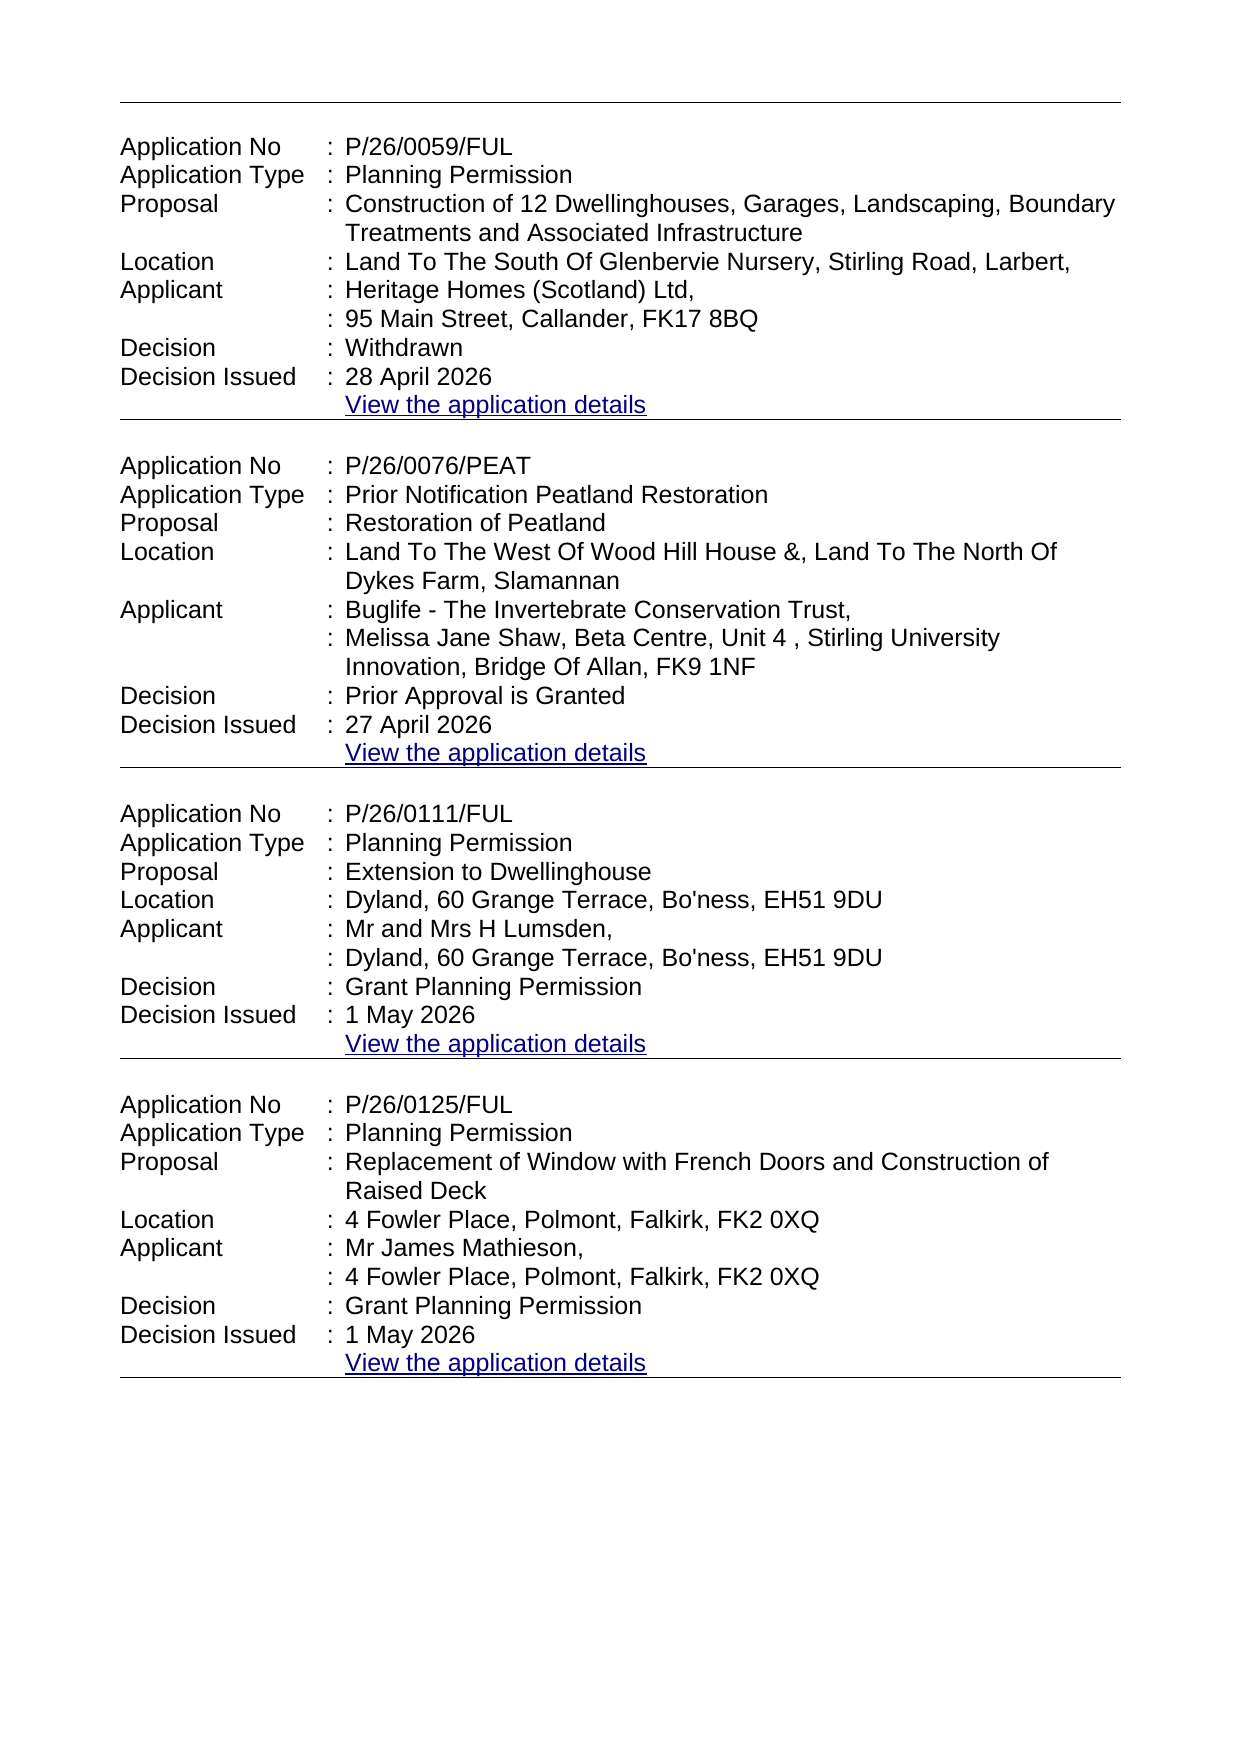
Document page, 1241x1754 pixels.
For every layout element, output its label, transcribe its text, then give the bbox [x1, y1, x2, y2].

text Raised Deck [120, 1176, 1121, 1204]
text : Dyland, 60 Grange Terrace, Bo'ness, EH51 9DU [120, 943, 1121, 971]
text Location : Land To The West Of Wood Hill House &, Land To The North Of [120, 537, 1121, 566]
text Decision Issued : 1 May 2026 [120, 1000, 1121, 1029]
text Proposal : Extension to Dwellinghouse [120, 856, 1121, 885]
text Location : Land To The South Of Glenbervie Nursery, Stirling Road, Larbert, [120, 246, 1121, 275]
text View the application details [120, 390, 1121, 419]
text Application No : P/26/0125/FUL [120, 1089, 1121, 1118]
text Location : Dyland, 60 Grange Terrace, Bo'ness, EH51 9DU [120, 885, 1121, 914]
text Decision : Prior Approval is Granted [120, 681, 1121, 709]
text Location : 4 Fowler Place, Polmont, Falkirk, FK2 0XQ [120, 1204, 1121, 1233]
text Application Type : Planning Permission [120, 828, 1121, 856]
text Application No : P/26/0059/FUL [120, 131, 1121, 160]
text Decision Issued : 1 May 2026 [120, 1319, 1121, 1348]
text Decision Issued : 27 April 2026 [120, 709, 1121, 738]
text Applicant : Buglife - The Invertebrate Conservation Trust, [120, 594, 1121, 623]
text Applicant : Mr James Mathieson, [120, 1233, 1121, 1262]
text Proposal : Replacement of Window with French Doors and Construction of [120, 1147, 1121, 1176]
text Decision Issued : 28 April 2026 [120, 361, 1121, 390]
text Decision : Grant Planning Permission [120, 971, 1121, 1000]
text Application No : P/26/0111/FUL [120, 799, 1121, 828]
text Application Type : Prior Notification Peatland Restoration [120, 479, 1121, 508]
text Decision : Grant Planning Permission [120, 1291, 1121, 1319]
text Application Type : Planning Permission [120, 160, 1121, 189]
text Innovation, Bridge Of Allan, FK9 1NF [120, 652, 1121, 681]
text Application Type : Planning Permission [120, 1118, 1121, 1147]
text Dykes Farm, Slamannan [120, 566, 1121, 594]
text View the application details [120, 1029, 1121, 1058]
text Applicant : Heritage Homes (Scotland) Ltd, [120, 275, 1121, 304]
text View the application details [120, 738, 1121, 767]
text : 95 Main Street, Callander, FK17 8BQ [120, 304, 1121, 333]
text Proposal : Restoration of Peatland [120, 508, 1121, 537]
text : Melissa Jane Shaw, Beta Centre, Unit 4 , Stirling University [120, 623, 1121, 652]
text Proposal : Construction of 12 Dwellinghouses, Garages, Landscaping, Boundary [120, 189, 1121, 218]
text Treatments and Associated Infrastructure [120, 218, 1121, 246]
text : 4 Fowler Place, Polmont, Falkirk, FK2 0XQ [120, 1262, 1121, 1291]
text Decision : Withdrawn [120, 333, 1121, 361]
text View the application details [120, 1348, 1121, 1377]
text Applicant : Mr and Mrs H Lumsden, [120, 914, 1121, 943]
text Application No : P/26/0076/PEAT [120, 451, 1121, 479]
